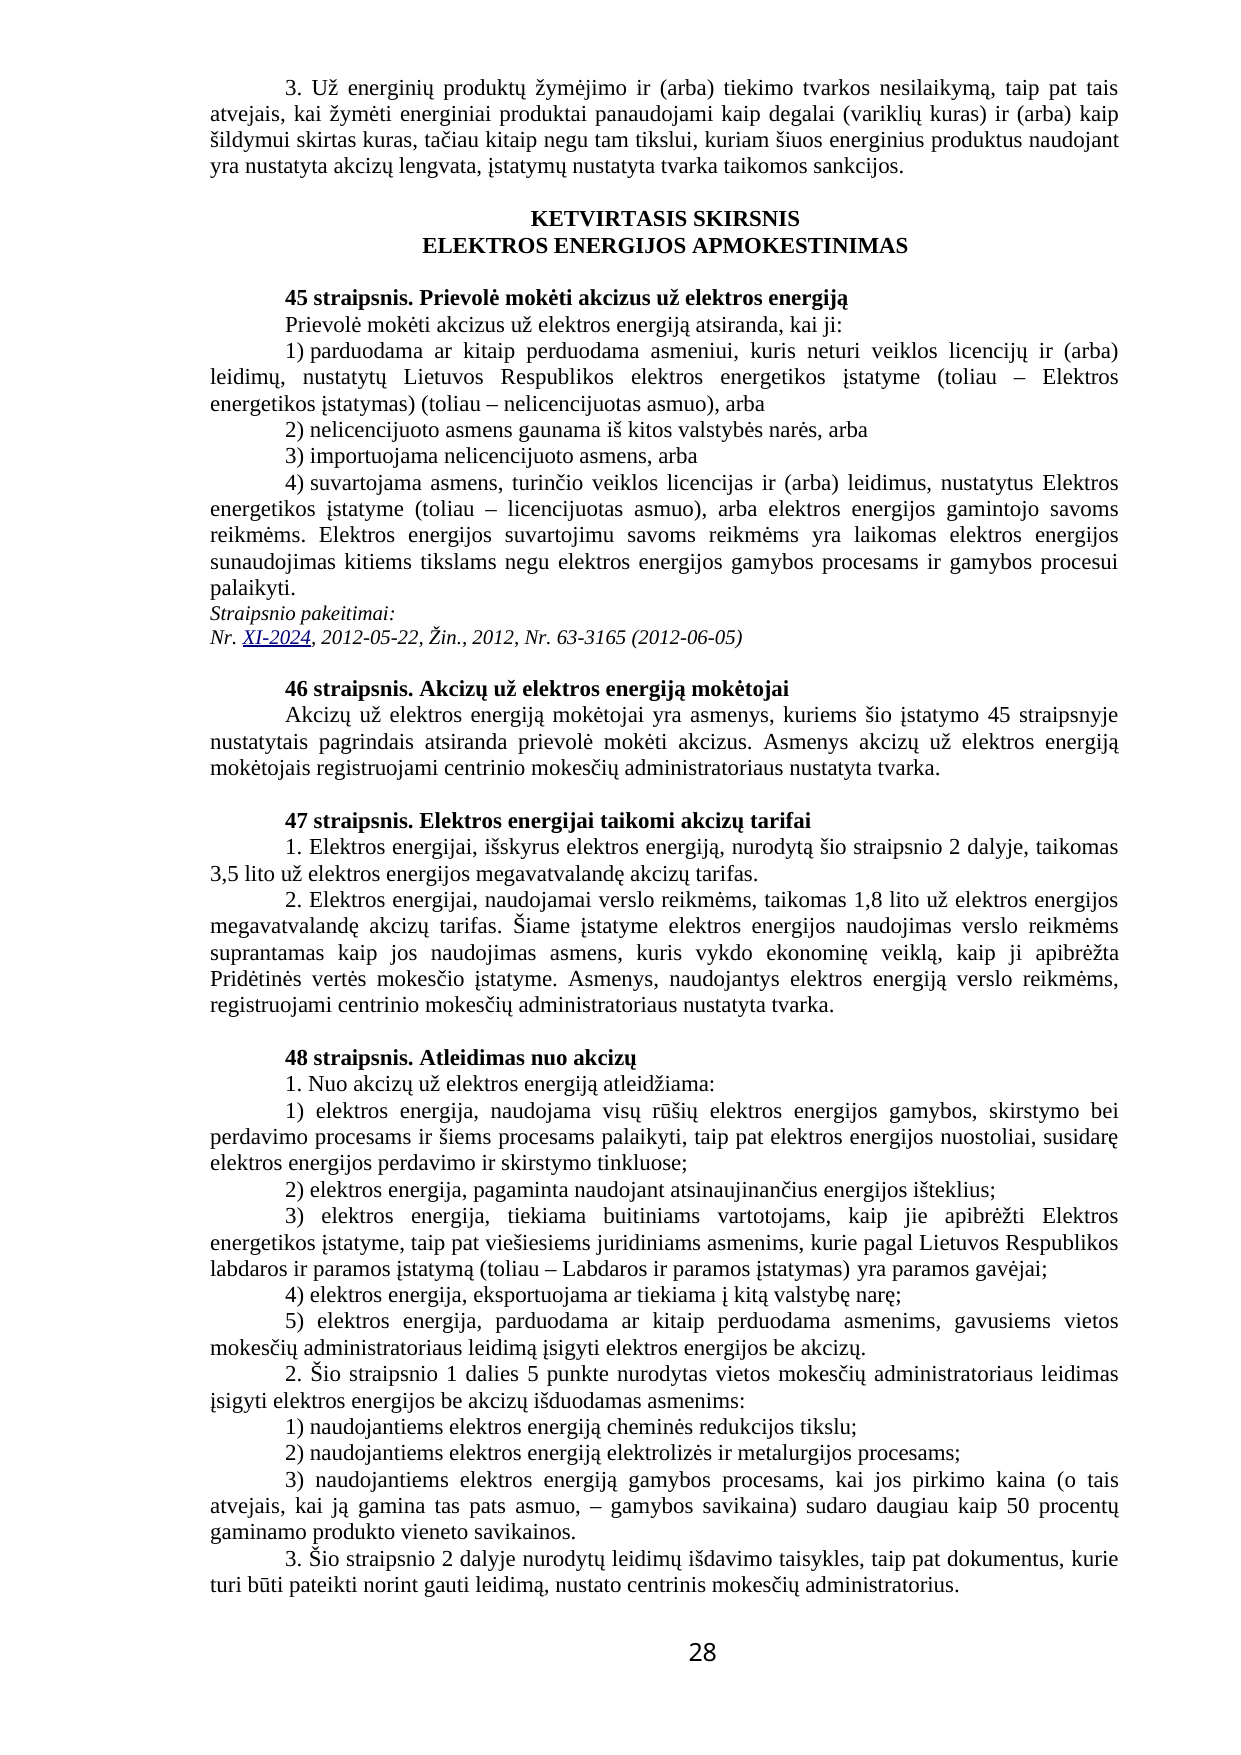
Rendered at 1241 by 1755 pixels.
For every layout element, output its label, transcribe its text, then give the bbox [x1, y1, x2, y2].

text KETVIRTASIS SKIRSNIS [210, 205, 1120, 232]
text 4) elektros energija, eksportuojama ar tiekiama į kitą valstybę narę; [210, 1281, 1120, 1308]
text 3) importuojama nelicencijuoto asmens, arba [210, 442, 1120, 469]
text 4) suvartojama asmens, turinčio veiklos licencijas ir (arba) leidimus, nustatytus Elektros energetikos įstatyme (toliau – licencijuotas asmuo), arba elektros energijos gamintojo savoms reikmėms. Elektros energijos suvartojimu savoms reikmėms yra laikomas elektros energijos sunaudojimas kitiems tikslams negu elektros energijos gamybos procesams ir gamybos procesui palaikyti. [210, 469, 1120, 601]
text 1) naudojantiems elektros energiją cheminės redukcijos tikslu; [210, 1413, 1120, 1439]
text 46 straipsnis. Akcizų už elektros energiją mokėtojai [210, 675, 1120, 701]
text 2. Šio straipsnio 1 dalies 5 punkte nurodytas vietos mokesčių administratoriaus leidimas įsigyti elektros energijos be akcizų išduodamas asmenims: [210, 1360, 1120, 1413]
text 3. Už energinių produktų žymėjimo ir (arba) tiekimo tvarkos nesilaikymą, taip pat tais atvejais, kai žymėti energiniai produktai panaudojami kaip degalai (variklių kuras) ir (arba) kaip šildymui skirtas kuras, tačiau kitaip negu tam tikslui, kuriam šiuos energinius produktus naudojant yra nustatyta akcizų lengvata, įstatymų nustatyta tvarka taikomos sankcijos. [210, 73, 1120, 179]
text 2. Elektros energijai, naudojamai verslo reikmėms, taikomas 1,8 lito už elektros energijos megavatvalandę akcizų tarifas. Šiame įstatyme elektros energijos naudojimas verslo reikmėms suprantamas kaip jos naudojimas asmens, kuris vykdo ekonominę veiklą, kaip ji apibrėžta Pridėtinės vertės mokesčio įstatyme. Asmenys, naudojantys elektros energiją verslo reikmėms, registruojami centrinio mokesčių administratoriaus nustatyta tvarka. [210, 886, 1120, 1018]
text 5) elektros energija, parduodama ar kitaip perduodama asmenims, gavusiems vietos mokesčių administratoriaus leidimą įsigyti elektros energijos be akcizų. [210, 1308, 1120, 1360]
text 3. Šio straipsnio 2 dalyje nurodytų leidimų išdavimo taisykles, taip pat dokumentus, kurie turi būti pateikti norint gauti leidimą, nustato centrinis mokesčių administratorius. [210, 1545, 1120, 1597]
text 1. Elektros energijai, išskyrus elektros energiją, nurodytą šio straipsnio 2 dalyje, taikomas 3,5 lito už elektros energijos megavatvalandę akcizų tarifas. [210, 833, 1120, 886]
text 1. Nuo akcizų už elektros energiją atleidžiama: [210, 1070, 1120, 1097]
text 45 straipsnis. Prievolė mokėti akcizus už elektros energiją [210, 284, 1120, 311]
text 1) parduodama ar kitaip perduodama asmeniui, kuris neturi veiklos licencijų ir (arba) leidimų, nustatytų Lietuvos Respublikos elektros energetikos įstatyme (toliau – Elektros energetikos įstatymas) (toliau – nelicencijuotas asmuo), arba [210, 337, 1120, 416]
text 2) naudojantiems elektros energiją elektrolizės ir metalurgijos procesams; [210, 1439, 1120, 1466]
text 1) elektros energija, naudojama visų rūšių elektros energijos gamybos, skirstymo bei perdavimo procesams ir šiems procesams palaikyti, taip pat elektros energijos nuostoliai, susidarę elektros energijos perdavimo ir skirstymo tinkluose; [210, 1097, 1120, 1176]
text 47 straipsnis. Elektros energijai taikomi akcizų tarifai [210, 807, 1120, 833]
text Prievolė mokėti akcizus už elektros energiją atsiranda, kai ji: [210, 311, 1120, 337]
text 3) naudojantiems elektros energiją gamybos procesams, kai jos pirkimo kaina (o tais atvejais, kai ją gamina tas pats asmuo, – gamybos savikaina) sudaro daugiau kaip 50 procentų gaminamo produkto vieneto savikainos. [210, 1466, 1120, 1545]
text 3) elektros energija, tiekiama buitiniams vartotojams, kaip jie apibrėžti Elektros energetikos įstatyme, taip pat viešiesiems juridiniams asmenims, kurie pagal Lietuvos Respublikos labdaros ir paramos įstatymą (toliau – Labdaros ir paramos įstatymas) yra paramos gavėjai; [210, 1202, 1120, 1281]
text 48 straipsnis. Atleidimas nuo akcizų [210, 1044, 1120, 1070]
text 2) elektros energija, pagaminta naudojant atsinaujinančius energijos išteklius; [210, 1176, 1120, 1202]
text Nr. XI-2024, 2012-05-22, Žin., 2012, Nr. 63-3165 (2012-06-05) [210, 625, 1120, 649]
subtitle ELEKTROS ENERGIJOS APMOKESTINIMAS [210, 232, 1120, 258]
text 2) nelicencijuoto asmens gaunama iš kitos valstybės narės, arba [210, 416, 1120, 442]
text Akcizų už elektros energiją mokėtojai yra asmenys, kuriems šio įstatymo 45 straipsnyje nustatytais pagrindais atsiranda prievolė mokėti akcizus. Asmenys akcizų už elektros energiją mokėtojais registruojami centrinio mokesčių administratoriaus nustatyta tvarka. [210, 701, 1120, 781]
text Straipsnio pakeitimai: [210, 601, 1120, 625]
